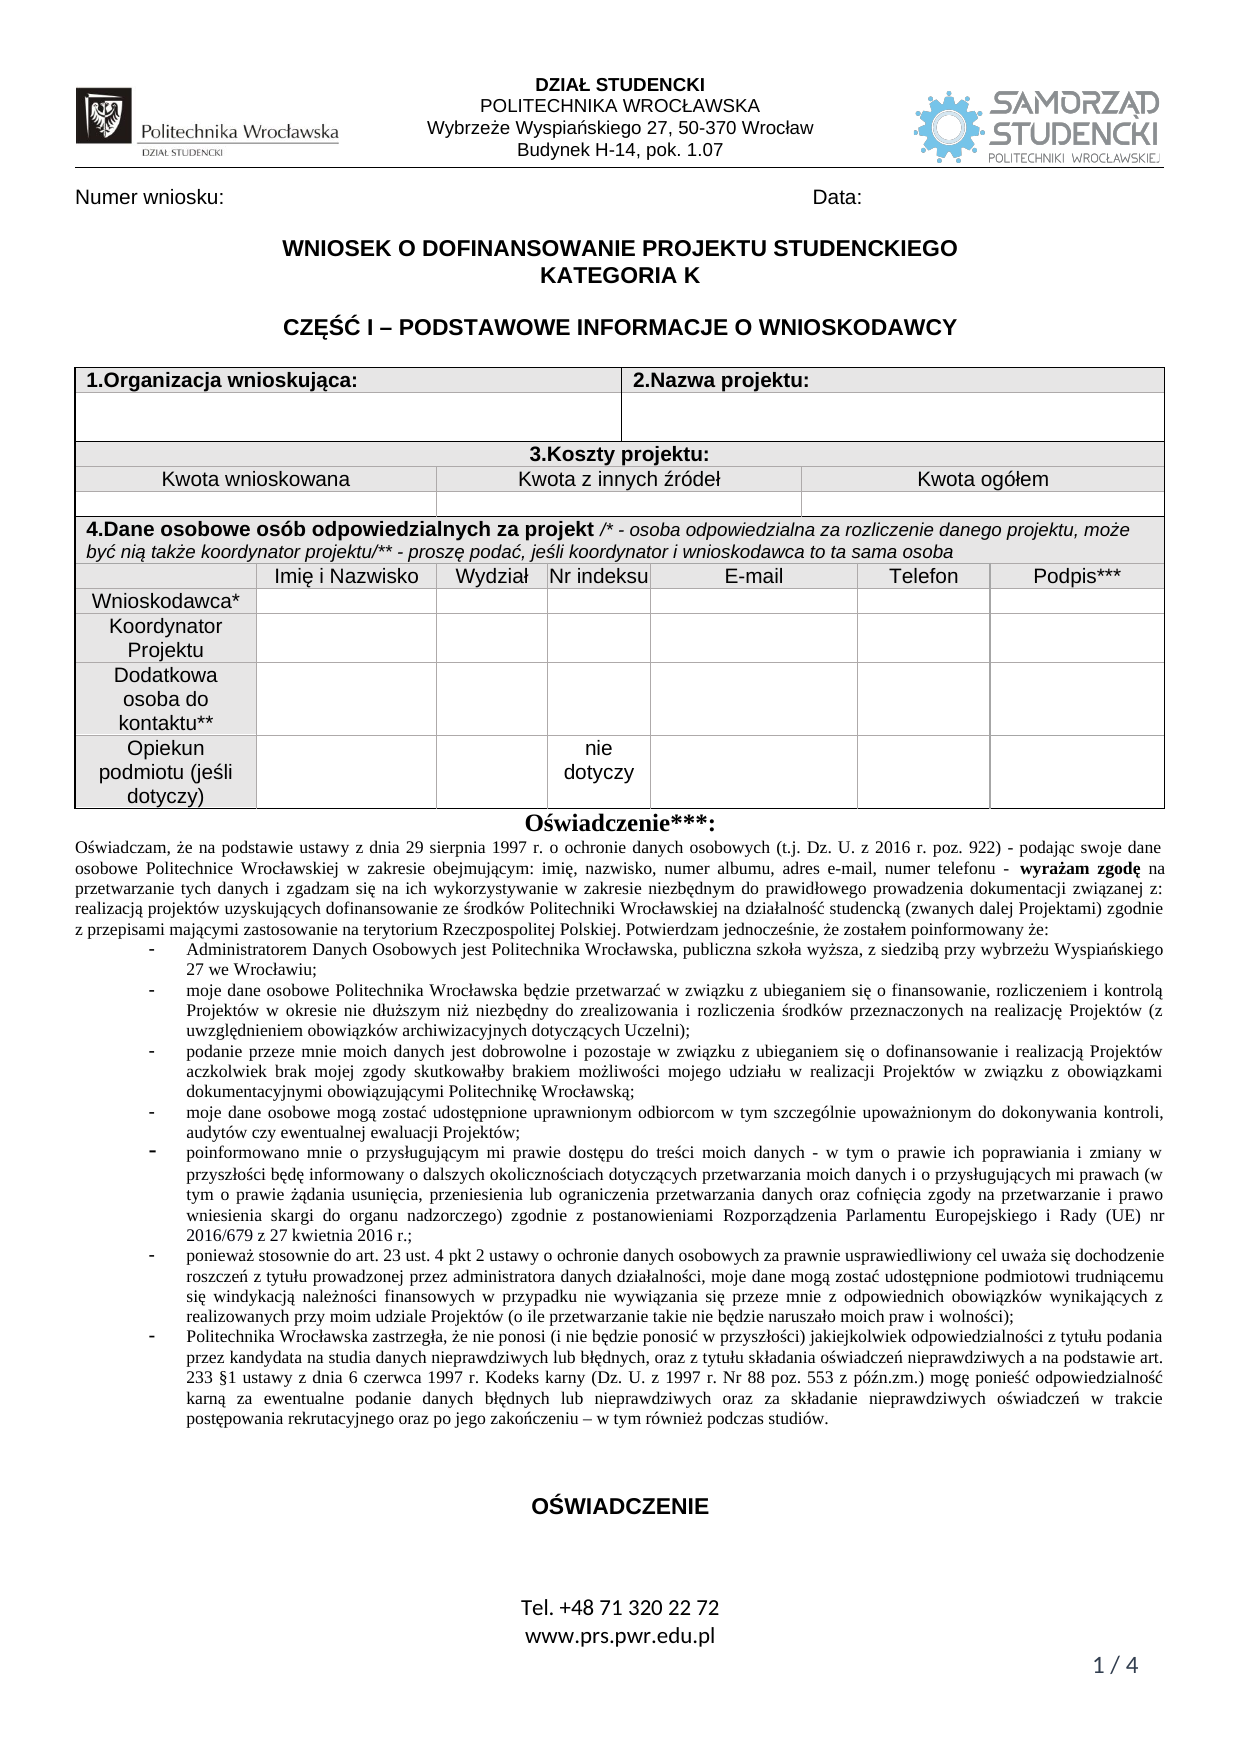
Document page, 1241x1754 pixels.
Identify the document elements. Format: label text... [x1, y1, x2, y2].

table_cell [858, 614, 989, 662]
table_cell [257, 589, 436, 613]
table_cell [651, 614, 857, 662]
table_cell Nr indeksu [548, 564, 650, 588]
list ponieważ stosownie do art. 23 ust. 4 pkt 2 ustawy o ochronie danych osobowych za prawnie usprawiedliwiony cel uważa się dochodzenie roszczeń z tytułu prowadzonej przez administratora danych działalności, moje dane mogą zostać udostępnione podmiotowi trudniącemu się windykacją należności finansowych w przypadku nie wywiązania się przeze mnie z odpowiednich obowiązków wynikających z realizowanych przy moim udziale Projektów (o ile przetwarzanie takie nie będzie naruszało moich praw i wolności); [149, 1245, 1165, 1326]
table_cell [858, 736, 989, 807]
table_cell Dodatkowa osoba do kontaktu** [76, 663, 256, 734]
list Oświadczenie***: [75, 809, 1165, 837]
table_cell [437, 614, 547, 662]
table_cell [437, 663, 547, 734]
list poinformowano mnie o przysługującym mi prawie dostępu do treści moich danych - w tym o prawie ich poprawiania i zmiany w przyszłości będę informowany o dalszych okolicznościach dotyczących przetwarzania moich danych i o przysługujących mi prawach (w tym o prawie żądania usunięcia, przeniesienia lub ograniczenia przetwarzania danych oraz cofnięcia zgody na przetwarzanie i prawo wniesienia skargi do organu nadzorczego) zgodnie z postanowieniami Rozporządzenia Parlamentu Europejskiego i Rady (UE) nr 2016/679 z 27 kwietnia 2016 r.; [149, 1142, 1165, 1245]
table_cell [257, 663, 436, 734]
table_cell [991, 614, 1164, 662]
table_cell [651, 663, 857, 734]
table_cell Kwota wnioskowana [76, 467, 436, 491]
list podanie przeze mnie moich danych jest dobrowolne i pozostaje w związku z ubieganiem się o dofinansowanie i realizacją Projektów aczkolwiek brak mojej zgody skutkowałby brakiem możliwości mojego udziału w realizacji Projektów w związku z obowiązkami dokumentacyjnymi obowiązującymi Politechnikę Wrocławską; [149, 1041, 1165, 1102]
table_cell [257, 614, 436, 662]
text KATEGORIA K [75, 262, 1165, 288]
table_cell [76, 564, 256, 588]
table_cell [858, 663, 989, 734]
table_cell [548, 614, 650, 662]
table_cell [257, 736, 436, 807]
table_cell Imię i Nazwisko [257, 564, 436, 588]
table_cell [548, 663, 650, 734]
table_cell Koordynator Projektu [76, 614, 256, 662]
list Oświadczam, że na podstawie ustawy z dnia 29 sierpnia 1997 r. o ochronie danych osobowych (t.j. Dz. U. z 2016 r. poz. 922) - podając swoje dane osobowe Politechnice Wrocławskiej w zakresie obejmującym: imię, nazwisko, numer albumu, adres e-mail, numer telefonu - wyrażam zgodę na przetwarzanie tych danych i zgadzam się na ich wykorzystywanie w zakresie niezbędnym do prawidłowego prowadzenia dokumentacji związanej z: realizacją projektów uzyskujących dofinansowanie ze środków Politechniki Wrocławskiej na działalność studencką (zwanych dalej Projektami) zgodnie z przepisami mającymi zastosowanie na terytorium Rzeczpospolitej Polskiej. Potwierdzam jednocześnie, że zostałem poinformowany że: [75, 837, 1165, 939]
table_cell [991, 589, 1164, 613]
list Politechnika Wrocławska zastrzegła, że nie ponosi (i nie będzie ponosić w przyszłości) jakiejkolwiek odpowiedzialności z tytułu podania przez kandydata na studia danych nieprawdziwych lub błędnych, oraz z tytułu składania oświadczeń nieprawdziwych a na podstawie art. 233 §1 ustawy z dnia 6 czerwca 1997 r. Kodeks karny (Dz. U. z 1997 r. Nr 88 poz. 553 z późn.zm.) mogę ponieść odpowiedzialność karną za ewentualne podanie danych błędnych lub nieprawdziwych oraz za składanie nieprawdziwych oświadczeń w trakcie postępowania rekrutacyjnego oraz po jego zakończeniu – w tym również podczas studiów. [149, 1326, 1165, 1428]
table_cell [76, 492, 436, 516]
table_cell [991, 663, 1164, 734]
text OŚWIADCZENIE [75, 1493, 1165, 1519]
table_cell [437, 589, 547, 613]
picture [913, 91, 1160, 163]
table_cell [651, 589, 857, 613]
table_cell [437, 736, 547, 807]
table_cell Wydział [437, 564, 547, 588]
table_header 2.Nazwa projektu: [622, 368, 1164, 392]
table_cell Opiekun podmiotu (jeśli dotyczy) [76, 736, 256, 807]
table_cell [651, 736, 857, 807]
table_cell Podpis*** [991, 564, 1164, 588]
table_cell [437, 492, 801, 516]
table_cell E-mail [651, 564, 857, 588]
table_cell Wnioskodawca* [76, 589, 256, 613]
list Administratorem Danych Osobowych jest Politechnika Wrocławska, publiczna szkoła wyższa, z siedzibą przy wybrzeżu Wyspiańskiego 27 we Wrocławiu; [149, 939, 1165, 979]
table_cell 3.Koszty projektu: [76, 442, 1164, 466]
list moje dane osobowe Politechnika Wrocławska będzie przetwarzać w związku z ubieganiem się o finansowanie, rozliczeniem i kontrolą Projektów w okresie nie dłuższym niż niezbędny do zrealizowania i rozliczenia środków przeznaczonych na realizację Projektów (z uwzględnieniem obowiązków archiwizacyjnych dotyczących Uczelni); [149, 979, 1165, 1041]
table_cell [991, 736, 1164, 807]
table_header 1.Organizacja wnioskująca: [76, 368, 621, 392]
table_cell Kwota ogółem [802, 467, 1164, 491]
table_cell nie dotyczy [548, 736, 650, 807]
list moje dane osobowe mogą zostać udostępnione uprawnionym odbiorcom w tym szczególnie upoważnionym do dokonywania kontroli, audytów czy ewentualnej ewaluacji Projektów; [149, 1102, 1165, 1142]
table_cell Telefon [858, 564, 989, 588]
table_cell [622, 393, 1164, 441]
table_cell Kwota z innych źródeł [437, 467, 801, 491]
table_cell 4.Dane osobowe osób odpowiedzialnych za projekt /* - osoba odpowiedzialna za rozliczenie danego projektu, może być nią także koordynator projektu/** - proszę podać, jeśli koordynator i wnioskodawca to ta sama osoba [76, 517, 1164, 563]
table_cell [858, 589, 989, 613]
text WNIOSEK O DOFINANSOWANIE PROJEKTU STUDENCKIEGO [75, 235, 1165, 262]
text CZĘŚĆ I – PODSTAWOWE INFORMACJE O WNIOSKODAWCY [75, 314, 1165, 341]
table_cell [802, 492, 1164, 516]
table_cell [548, 589, 650, 613]
table_cell [76, 393, 621, 441]
picture [76, 86, 340, 161]
